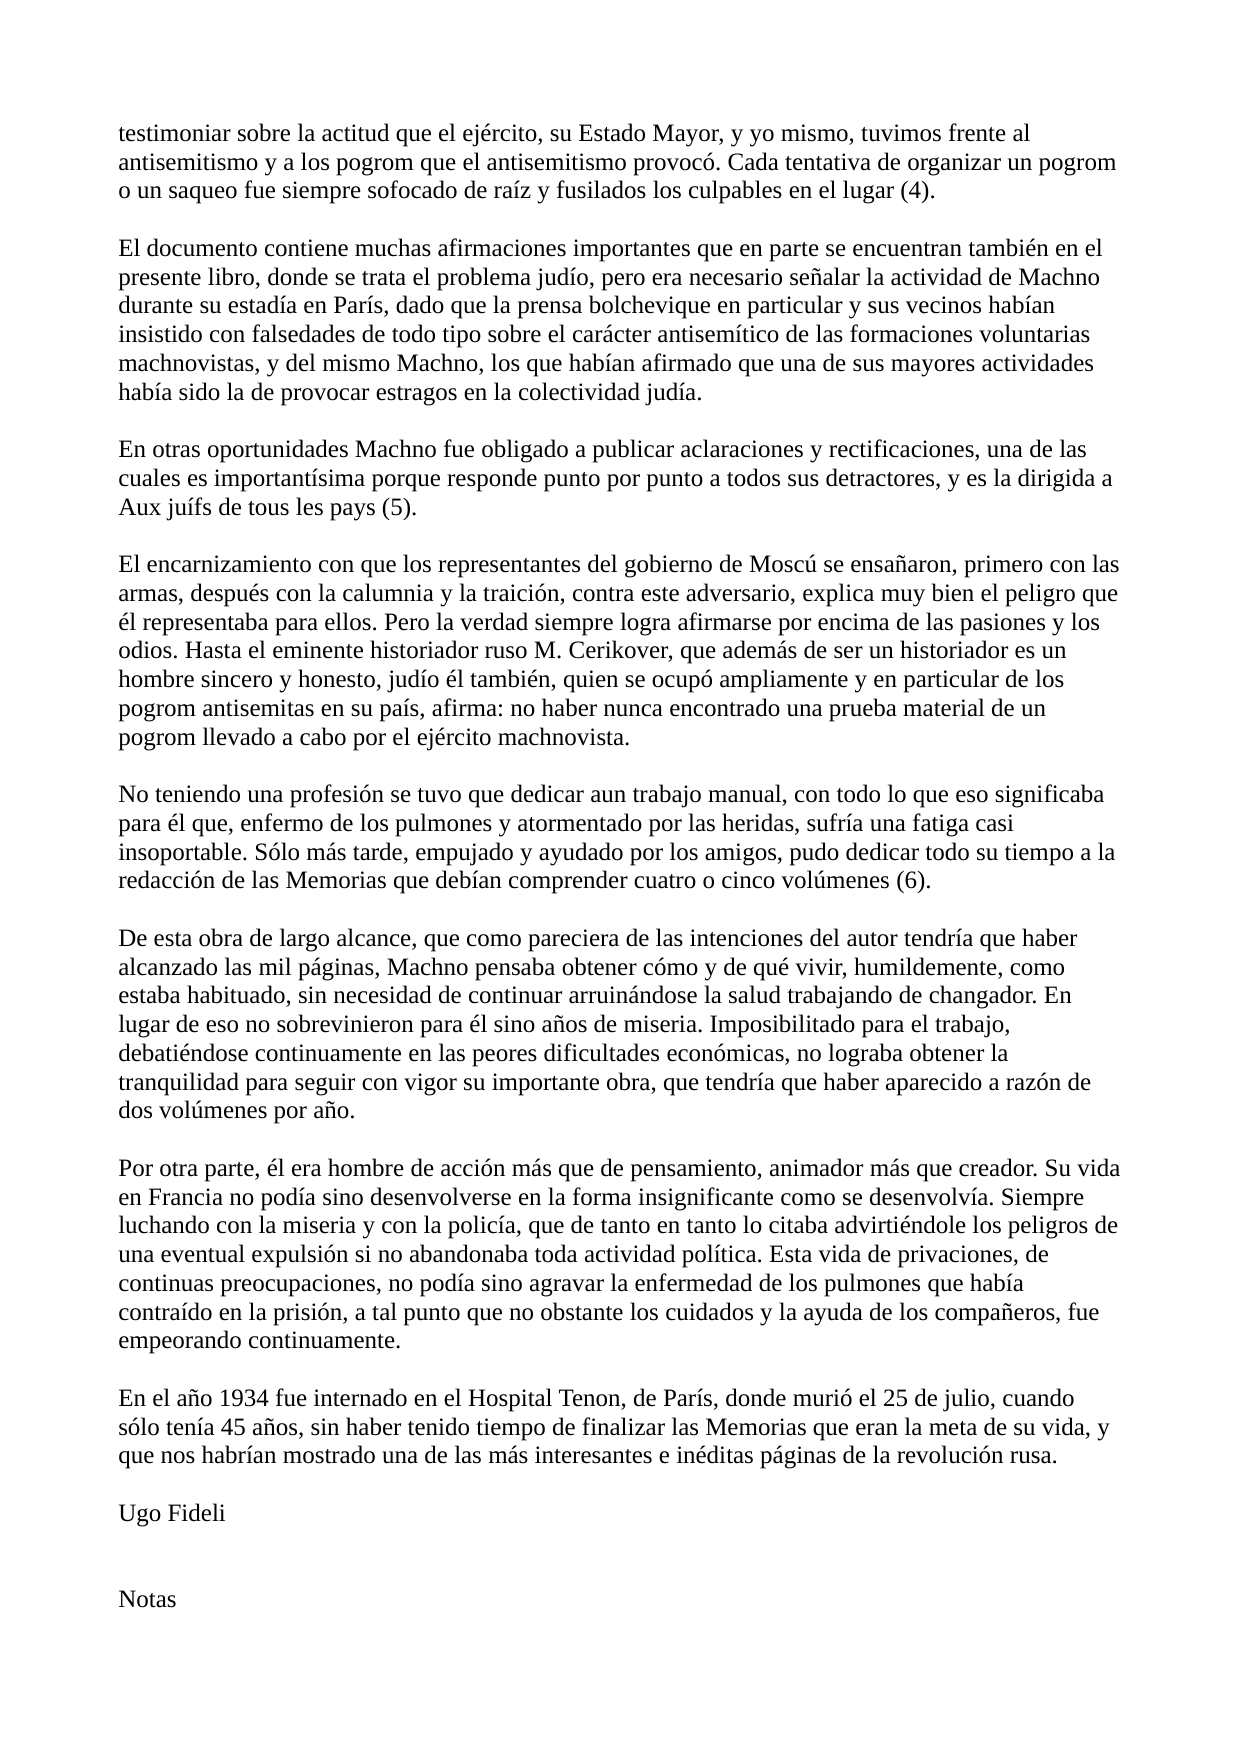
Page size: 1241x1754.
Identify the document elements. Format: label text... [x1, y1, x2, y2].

text El documento contiene muchas afirmaciones importantes que en parte se encuentran también en el presente libro, donde se trata el problema judío, pero era necesario señalar la actividad de Machno durante su estadía en París, dado que la prensa bolchevique en particular y sus vecinos habían insistido con falsedades de todo tipo sobre el carácter antisemítico de las formaciones voluntarias machnovistas, y del mismo Machno, los que habían afirmado que una de sus mayores actividades había sido la de provocar estragos en la colectividad judía. [118, 233, 1122, 406]
text testimoniar sobre la actitud que el ejército, su Estado Mayor, y yo mismo, tuvimos frente al antisemitismo y a los pogrom que el antisemitismo provocó. Cada tentativa de organizar un pogrom o un saqueo fue siempre sofocado de raíz y fusilados los culpables en el lugar (4). [118, 118, 1122, 204]
text De esta obra de largo alcance, que como pareciera de las intenciones del autor tendría que haber alcanzado las mil páginas, Machno pensaba obtener cómo y de qué vivir, humildemente, como estaba habituado, sin necesidad de continuar arruinándose la salud trabajando de changador. En lugar de eso no sobrevinieron para él sino años de miseria. Imposibilitado para el trabajo, debatiéndose continuamente en las peores dificultades económicas, no lograba obtener la tranquilidad para seguir con vigor su importante obra, que tendría que haber aparecido a razón de dos volúmenes por año. [118, 923, 1122, 1124]
text Por otra parte, él era hombre de acción más que de pensamiento, animador más que creador. Su vida en Francia no podía sino desenvolverse en la forma insignificante como se desenvolvía. Siempre luchando con la miseria y con la policía, que de tanto en tanto lo citaba advirtiéndole los peligros de una eventual expulsión si no abandonaba toda actividad política. Esta vida de privaciones, de continuas preocupaciones, no podía sino agravar la enfermedad de los pulmones que había contraído en la prisión, a tal punto que no obstante los cuidados y la ayuda de los compañeros, fue empeorando continuamente. [118, 1153, 1122, 1354]
text En otras oportunidades Machno fue obligado a publicar aclaraciones y rectificaciones, una de las cuales es importantísima porque responde punto por punto a todos sus detractores, y es la dirigida a Aux juífs de tous les pays (5). [118, 434, 1122, 521]
text En el año 1934 fue internado en el Hospital Tenon, de París, donde murió el 25 de julio, cuando sólo tenía 45 años, sin haber tenido tiempo de finalizar las Memorias que eran la meta de su vida, y que nos habrían mostrado una de las más interesantes e inéditas páginas de la revolución rusa. [118, 1383, 1122, 1469]
text Notas [118, 1584, 1122, 1613]
text El encarnizamiento con que los representantes del gobierno de Moscú se ensañaron, primero con las armas, después con la calumnia y la traición, contra este adversario, explica muy bien el peligro que él representaba para ellos. Pero la verdad siempre logra afirmarse por encima de las pasiones y los odios. Hasta el eminente historiador ruso M. Cerikover, que además de ser un historiador es un hombre sincero y honesto, judío él también, quien se ocupó ampliamente y en particular de los pogrom antisemitas en su país, afirma: no haber nunca encontrado una prueba material de un pogrom llevado a cabo por el ejército machnovista. [118, 549, 1122, 751]
text Ugo Fideli [118, 1498, 1122, 1527]
text No teniendo una profesión se tuvo que dedicar aun trabajo manual, con todo lo que eso significaba para él que, enfermo de los pulmones y atormentado por las heridas, sufría una fatiga casi insoportable. Sólo más tarde, empujado y ayudado por los amigos, pudo dedicar todo su tiempo a la redacción de las Memorias que debían comprender cuatro o cinco volúmenes (6). [118, 779, 1122, 894]
